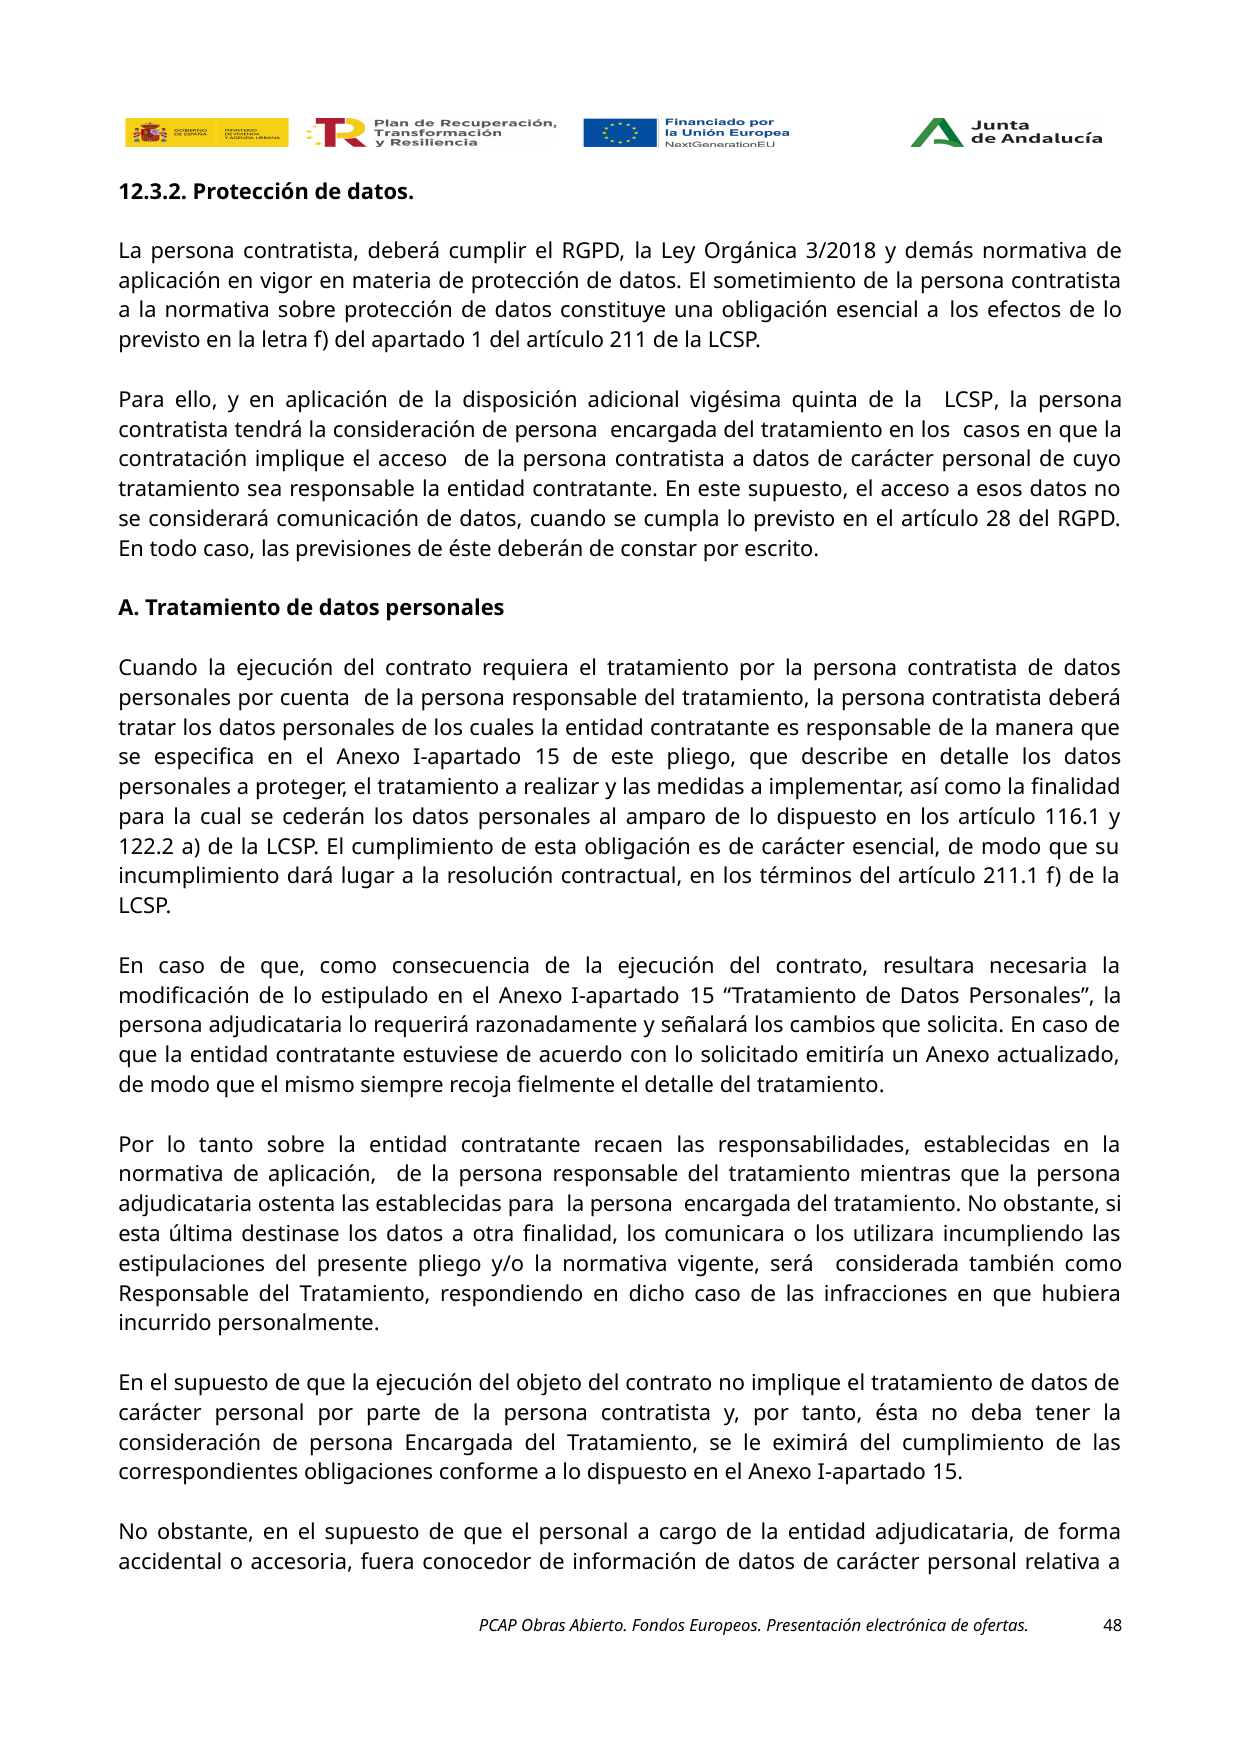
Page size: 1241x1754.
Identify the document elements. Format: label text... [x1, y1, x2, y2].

text En caso de que, como consecuencia de la ejecución del contrato, resultara necesaria la modificación de lo estipulado en el Anexo I-apartado 15 “Tratamiento de Datos Personales”, la persona adjudicataria lo requerirá razonadamente y señalará los cambios que solicita. En caso de que la entidad contratante estuviese de acuerdo con lo solicitado emitiría un Anexo actualizado, de modo que el mismo siempre recoja fielmente el detalle del tratamiento. [118, 950, 1122, 1099]
picture [305, 118, 557, 147]
text No obstante, en el supuesto de que el personal a cargo de la entidad adjudicataria, de forma accidental o accesoria, fuera conocedor de información de datos de carácter personal relativa a [118, 1516, 1122, 1576]
text En el supuesto de que la ejecución del objeto del contrato no implique el tratamiento de datos de carácter personal por parte de la persona contratista y, por tanto, ésta no deba tener la consideración de persona Encargada del Tratamiento, se le eximirá del cumplimiento de las correspondientes obligaciones conforme a lo dispuesto en el Anexo I-apartado 15. [118, 1367, 1122, 1486]
picture [582, 118, 793, 147]
text Cuando la ejecución del contrato requiera el tratamiento por la persona contratista de datos personales por cuenta de la persona responsable del tratamiento, la persona contratista deberá tratar los datos personales de los cuales la entidad contratante es responsable de la manera que se especifica en el Anexo I-apartado 15 de este pliego, que describe en detalle los datos personales a proteger, el tratamiento a realizar y las medidas a implementar, así como la finalidad para la cual se cederán los datos personales al amparo de lo dispuesto en los artículo 116.1 y 122.2 a) de la LCSP. El cumplimiento de esta obligación es de carácter esencial, de modo que su incumplimiento dará lugar a la resolución contractual, en los términos del artículo 211.1 f) de la LCSP. [118, 652, 1122, 920]
text A. Tratamiento de datos personales [118, 592, 1122, 622]
text Por lo tanto sobre la entidad contratante recaen las responsabilidades, establecidas en la normativa de aplicación, de la persona responsable del tratamiento mientras que la persona adjudicataria ostenta las establecidas para la persona encargada del tratamiento. No obstante, si esta última destinase los datos a otra finalidad, los comunicara o los utilizara incumpliendo las estipulaciones del presente pliego y/o la normativa vigente, será considerada también como Responsable del Tratamiento, respondiendo en dicho caso de las infracciones en que hubiera incurrido personalmente. [118, 1129, 1122, 1337]
text Para ello, y en aplicación de la disposición adicional vigésima quinta de la LCSP, la persona contratista tendrá la consideración de persona encargada del tratamiento en los casos en que la contratación implique el acceso de la persona contratista a datos de carácter personal de cuyo tratamiento sea responsable la entidad contratante. En este supuesto, el acceso a esos datos no se considerará comunicación de datos, cuando se cumpla lo previsto en el artículo 28 del RGPD. En todo caso, las previsiones de éste deberán de constar por escrito. [118, 384, 1122, 563]
picture [125, 118, 289, 147]
subtitle 12.3.2. Protección de datos. [118, 176, 1122, 206]
picture [910, 118, 1104, 147]
text La persona contratista, deberá cumplir el RGPD, la Ley Orgánica 3/2018 y demás normativa de aplicación en vigor en materia de protección de datos. El sometimiento de la persona contratista a la normativa sobre protección de datos constituye una obligación esencial a los efectos de lo previsto en la letra f) del apartado 1 del artículo 211 de la LCSP. [118, 235, 1122, 354]
